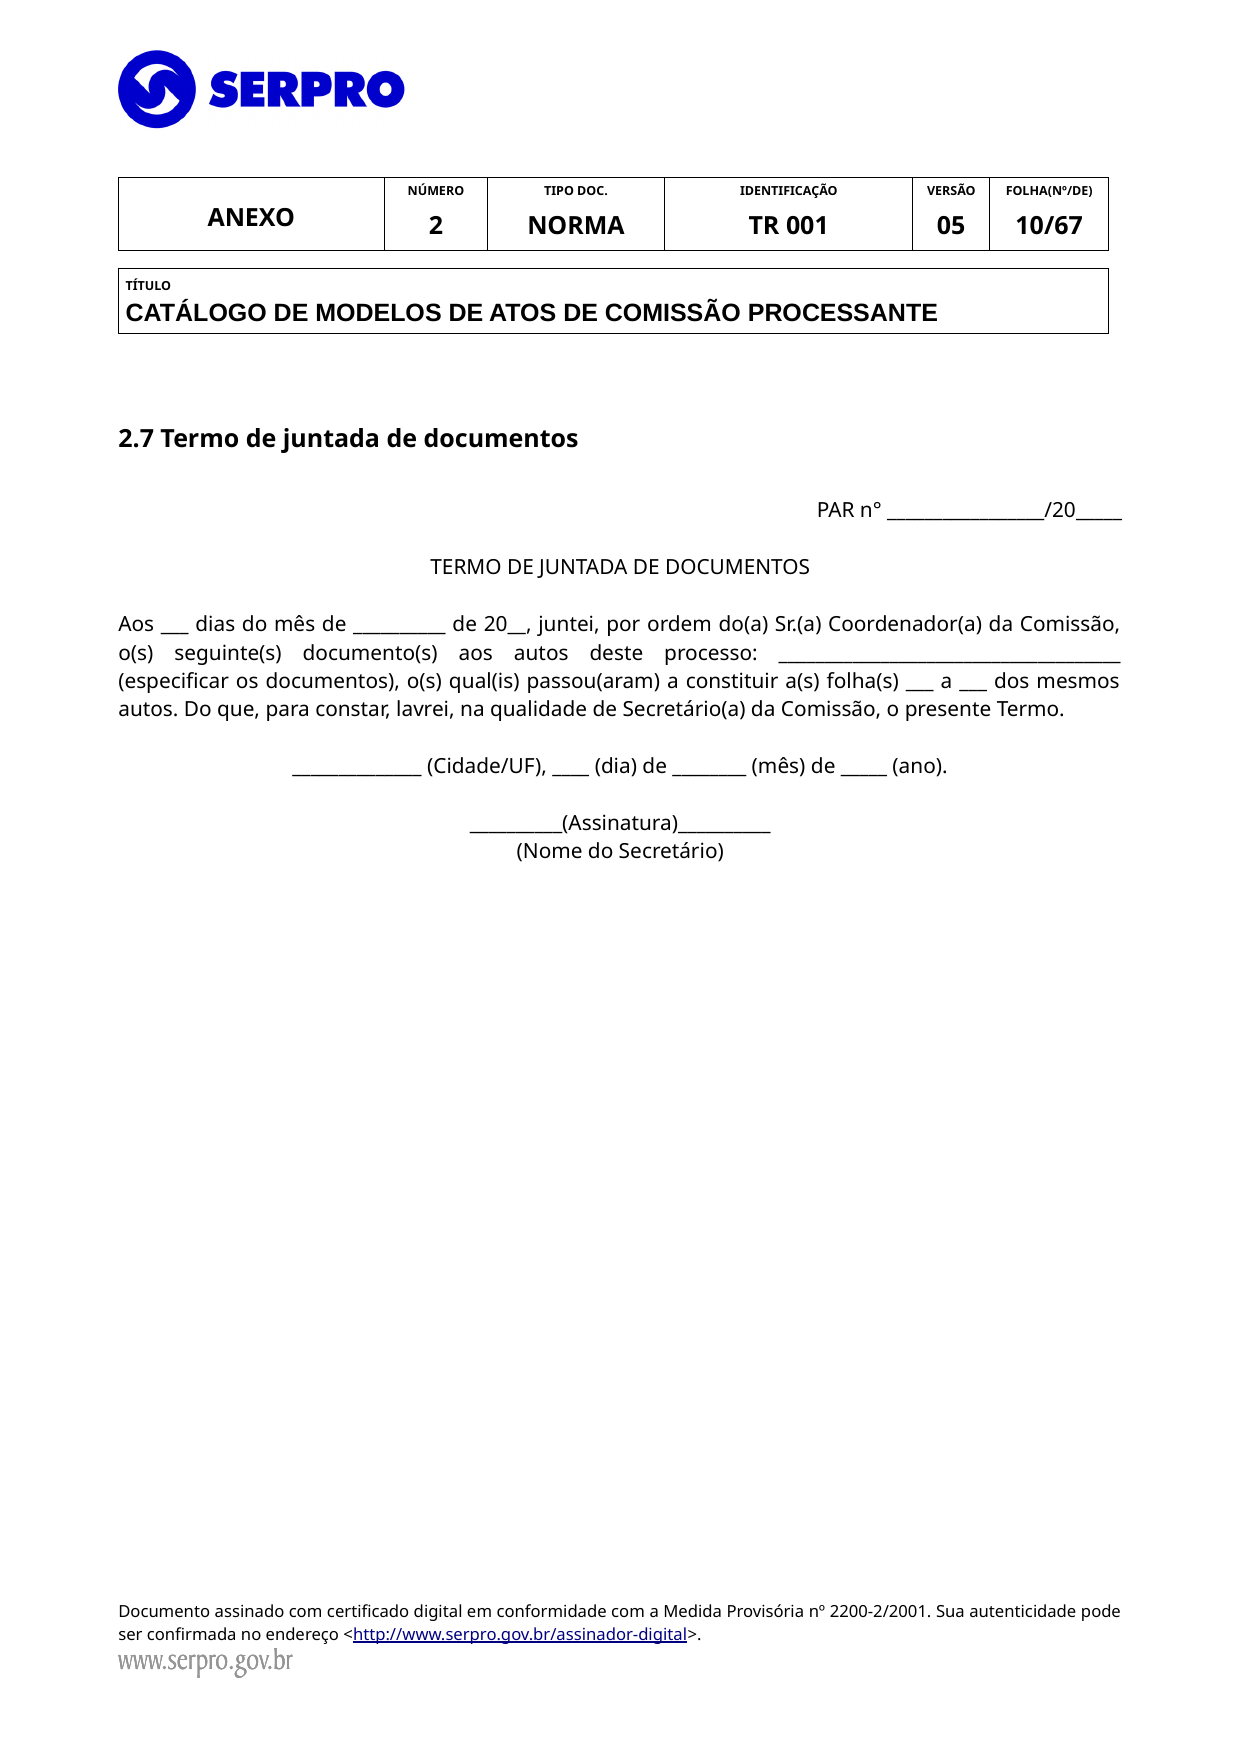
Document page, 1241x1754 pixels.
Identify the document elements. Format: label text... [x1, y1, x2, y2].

subtitle 2.7 Termo de juntada de documentos [118, 420, 1122, 454]
text ______________ (Cidade/UF), ____ (dia) de ________ (mês) de _____ (ano). [118, 751, 1122, 780]
text __________(Assinatura)__________ [118, 808, 1122, 837]
text Aos ___ dias do mês de __________ de 20__, juntei, por ordem do(a) Sr.(a) Coordenador(a) da Comissão, o(s) seguinte(s) documento(s) aos autos deste processo: _____________________________________ (especificar os documentos), o(s) qual(is) passou(aram) a constituir a(s) folha(s) ___ a ___ dos mesmos autos. Do que, para constar, lavrei, na qualidade de Secretário(a) da Comissão, o presente Termo. [118, 609, 1122, 723]
text (Nome do Secretário) [118, 837, 1122, 865]
text PAR n° _________________/20_____ [118, 495, 1122, 524]
text TERMO DE JUNTADA DE DOCUMENTOS [118, 552, 1122, 581]
